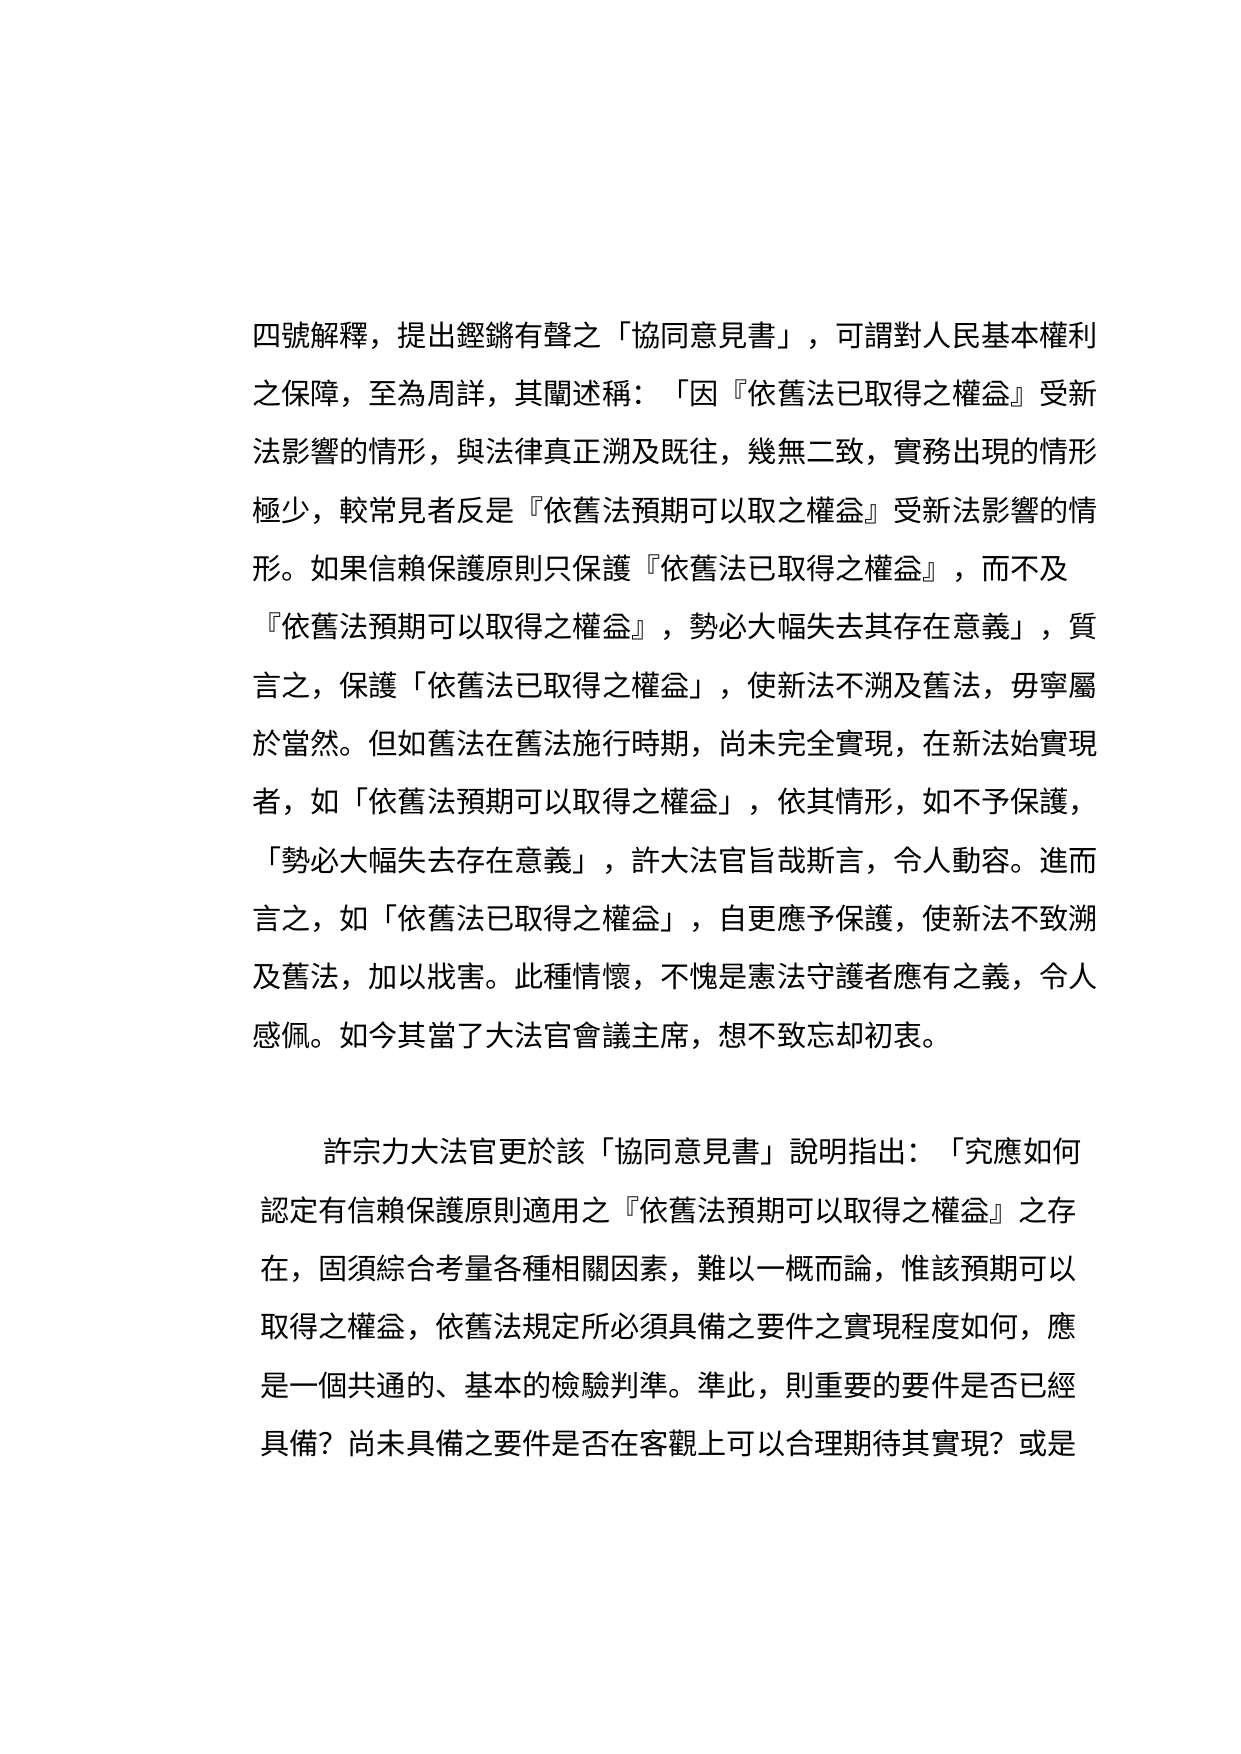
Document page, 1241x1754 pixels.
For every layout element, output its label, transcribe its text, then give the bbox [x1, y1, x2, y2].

text 四號解釋，提出鏗鏘有聲之「協同意見書」，可謂對人民基本權利之保障，至為周詳，其闡述稱：「因『依舊法已取得之權益』受新法影響的情形，與法律真正溯及既往，幾無二致，實務出現的情形極少，較常見者反是『依舊法預期可以取之權益』受新法影響的情形。如果信賴保護原則只保護『依舊法已取得之權益』，而不及『依舊法預期可以取得之權益』，勢必大幅失去其存在意義」，質言之，保護「依舊法已取得之權益」，使新法不溯及舊法，毋寧屬於當然。但如舊法在舊法施行時期，尚未完全實現，在新法始實現者，如「依舊法預期可以取得之權益」，依其情形，如不予保護，「勢必大幅失去存在意義」，許大法官旨哉斯言，令人動容。進而言之，如「依舊法已取得之權益」，自更應予保護，使新法不致溯及舊法，加以戕害。此種情懷，不愧是憲法守護者應有之義，令人感佩。如今其當了大法官會議主席，想不致忘却初衷。 [193, 294, 1098, 1052]
text 許宗力大法官更於該「協同意見書」說明指出：「究應如何認定有信賴保護原則適用之『依舊法預期可以取得之權益』之存在，固須綜合考量各種相關因素，難以一概而論，惟該預期可以取得之權益，依舊法規定所必須具備之要件之實現程度如何，應是一個共通的、基本的檢驗判準。準此，則重要的要件是否已經具備？尚未具備之要件是否在客觀上可以合理期待其實現？或是 [260, 1110, 1098, 1460]
